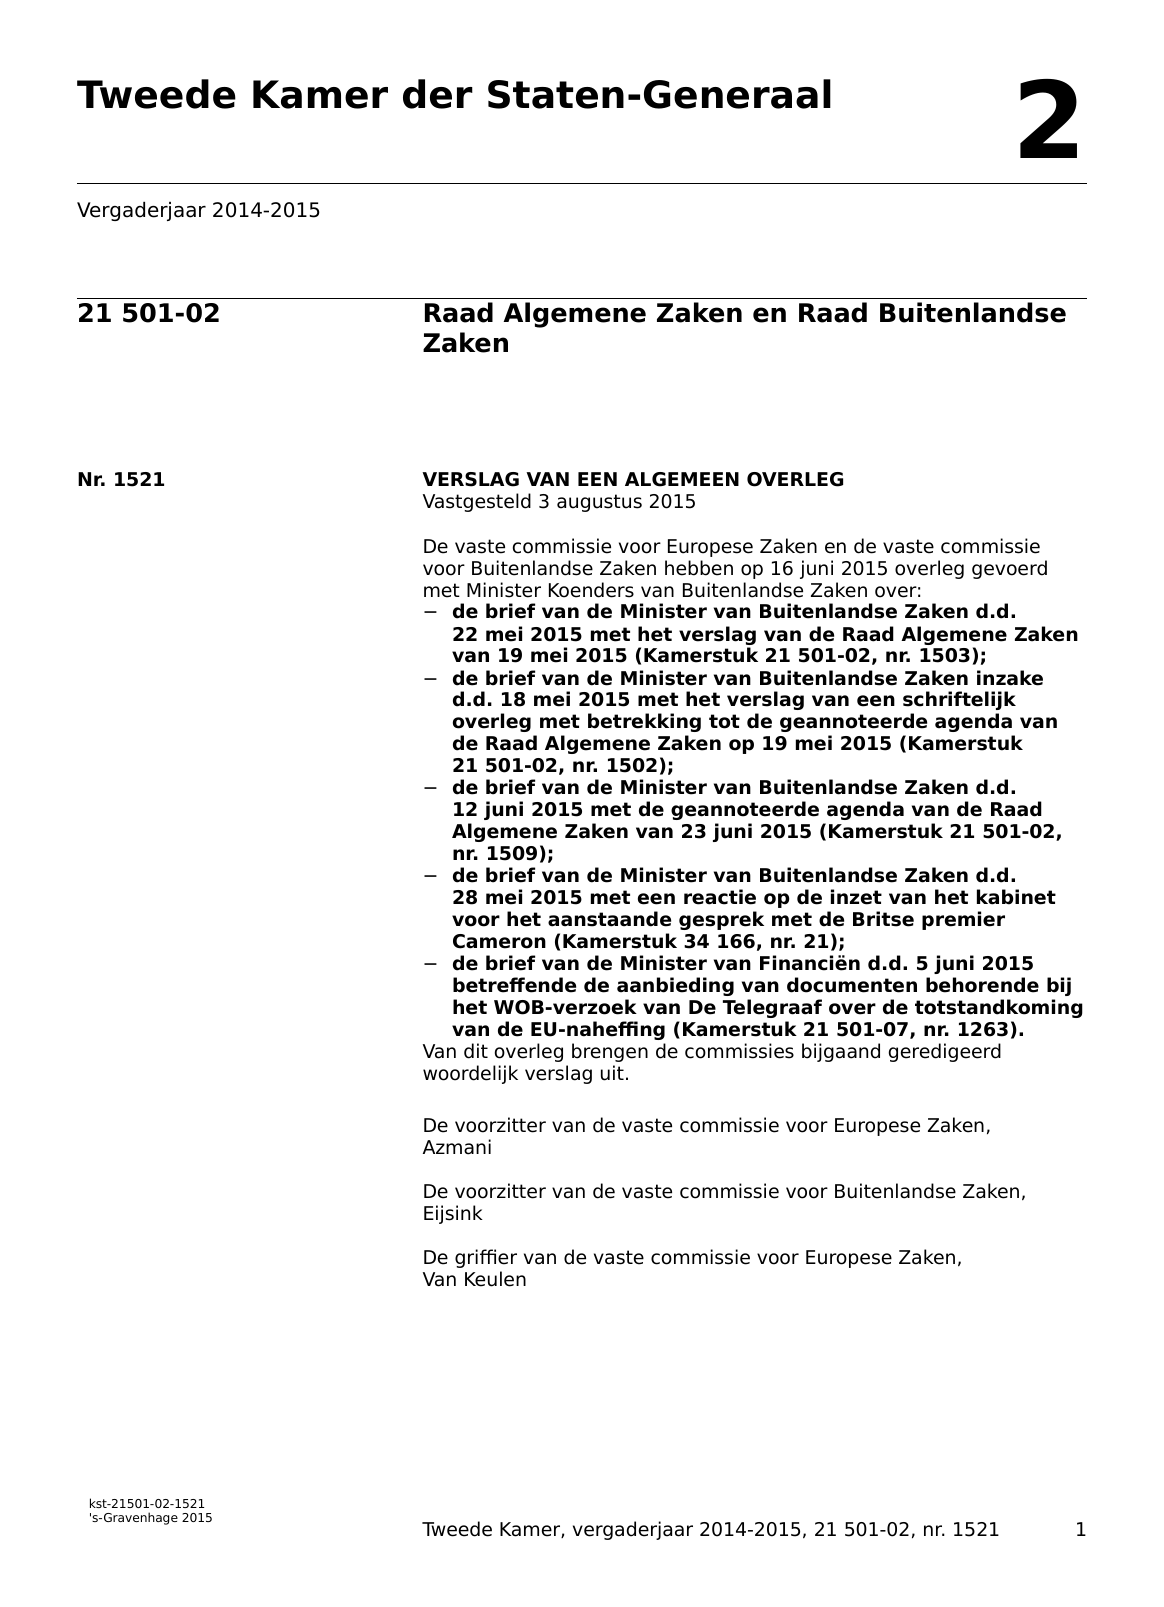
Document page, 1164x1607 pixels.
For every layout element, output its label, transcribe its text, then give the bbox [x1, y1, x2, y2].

text De griffier van de vaste commissie voor Europese Zaken, Van Keulen [422, 1247, 1087, 1291]
text − de brief van de Minister van Buitenlandse Zaken inzake d.d. 18 mei 2015 met het verslag van een schriftelijk overleg met betrekking tot de geannoteerde agenda van de Raad Algemene Zaken op 19 mei 2015 (Kamerstuk 21 501-02, nr. 1502); [422, 667, 1087, 777]
table_header 2 [886, 59, 1087, 183]
text − de brief van de Minister van Buitenlandse Zaken d.d. 28 mei 2015 met een reactie op de inzet van het kabinet voor het aanstaande gesprek met de Britse premier Cameron (Kamerstuk 34 166, nr. 21); [422, 865, 1087, 953]
subtitle Nr. 1521 VERSLAG VAN EEN ALGEMEEN OVERLEG [77, 469, 1087, 491]
text De voorzitter van de vaste commissie voor Europese Zaken, Azmani [422, 1115, 1087, 1159]
text − de brief van de Minister van Financiën d.d. 5 juni 2015 betreffende de aanbieding van documenten behorende bij het WOB-verzoek van De Telegraaf over de totstandkoming van de EU-naheffing (Kamerstuk 21 501-07, nr. 1263). [422, 953, 1087, 1041]
text Vastgesteld 3 augustus 2015 [422, 491, 1087, 513]
text De vaste commissie voor Europese Zaken en de vaste commissie voor Buitenlandse Zaken hebben op 16 juni 2015 overleg gevoerd met Minister Koenders van Buitenlandse Zaken over: [422, 536, 1087, 601]
table_cell Vergaderjaar 2014-2015 [77, 184, 1087, 298]
text kst-21501-02-1521 [88, 1497, 323, 1511]
table_header Tweede Kamer der Staten-Generaal [77, 59, 886, 183]
text Van dit overleg brengen de commissies bijgaand geredigeerd woordelijk verslag uit. [422, 1041, 1087, 1085]
subtitle 21 501-02 Raad Algemene Zaken en Raad Buitenlandse Zaken [77, 299, 1087, 358]
text − de brief van de Minister van Buitenlandse Zaken d.d. 12 juni 2015 met de geannoteerde agenda van de Raad Algemene Zaken van 23 juni 2015 (Kamerstuk 21 501-02, nr. 1509); [422, 777, 1087, 865]
text − de brief van de Minister van Buitenlandse Zaken d.d. 22 mei 2015 met het verslag van de Raad Algemene Zaken van 19 mei 2015 (Kamerstuk 21 501-02, nr. 1503); [422, 601, 1087, 667]
text 's-Gravenhage 2015 [88, 1511, 323, 1525]
text De voorzitter van de vaste commissie voor Buitenlandse Zaken, Eijsink [422, 1181, 1087, 1225]
